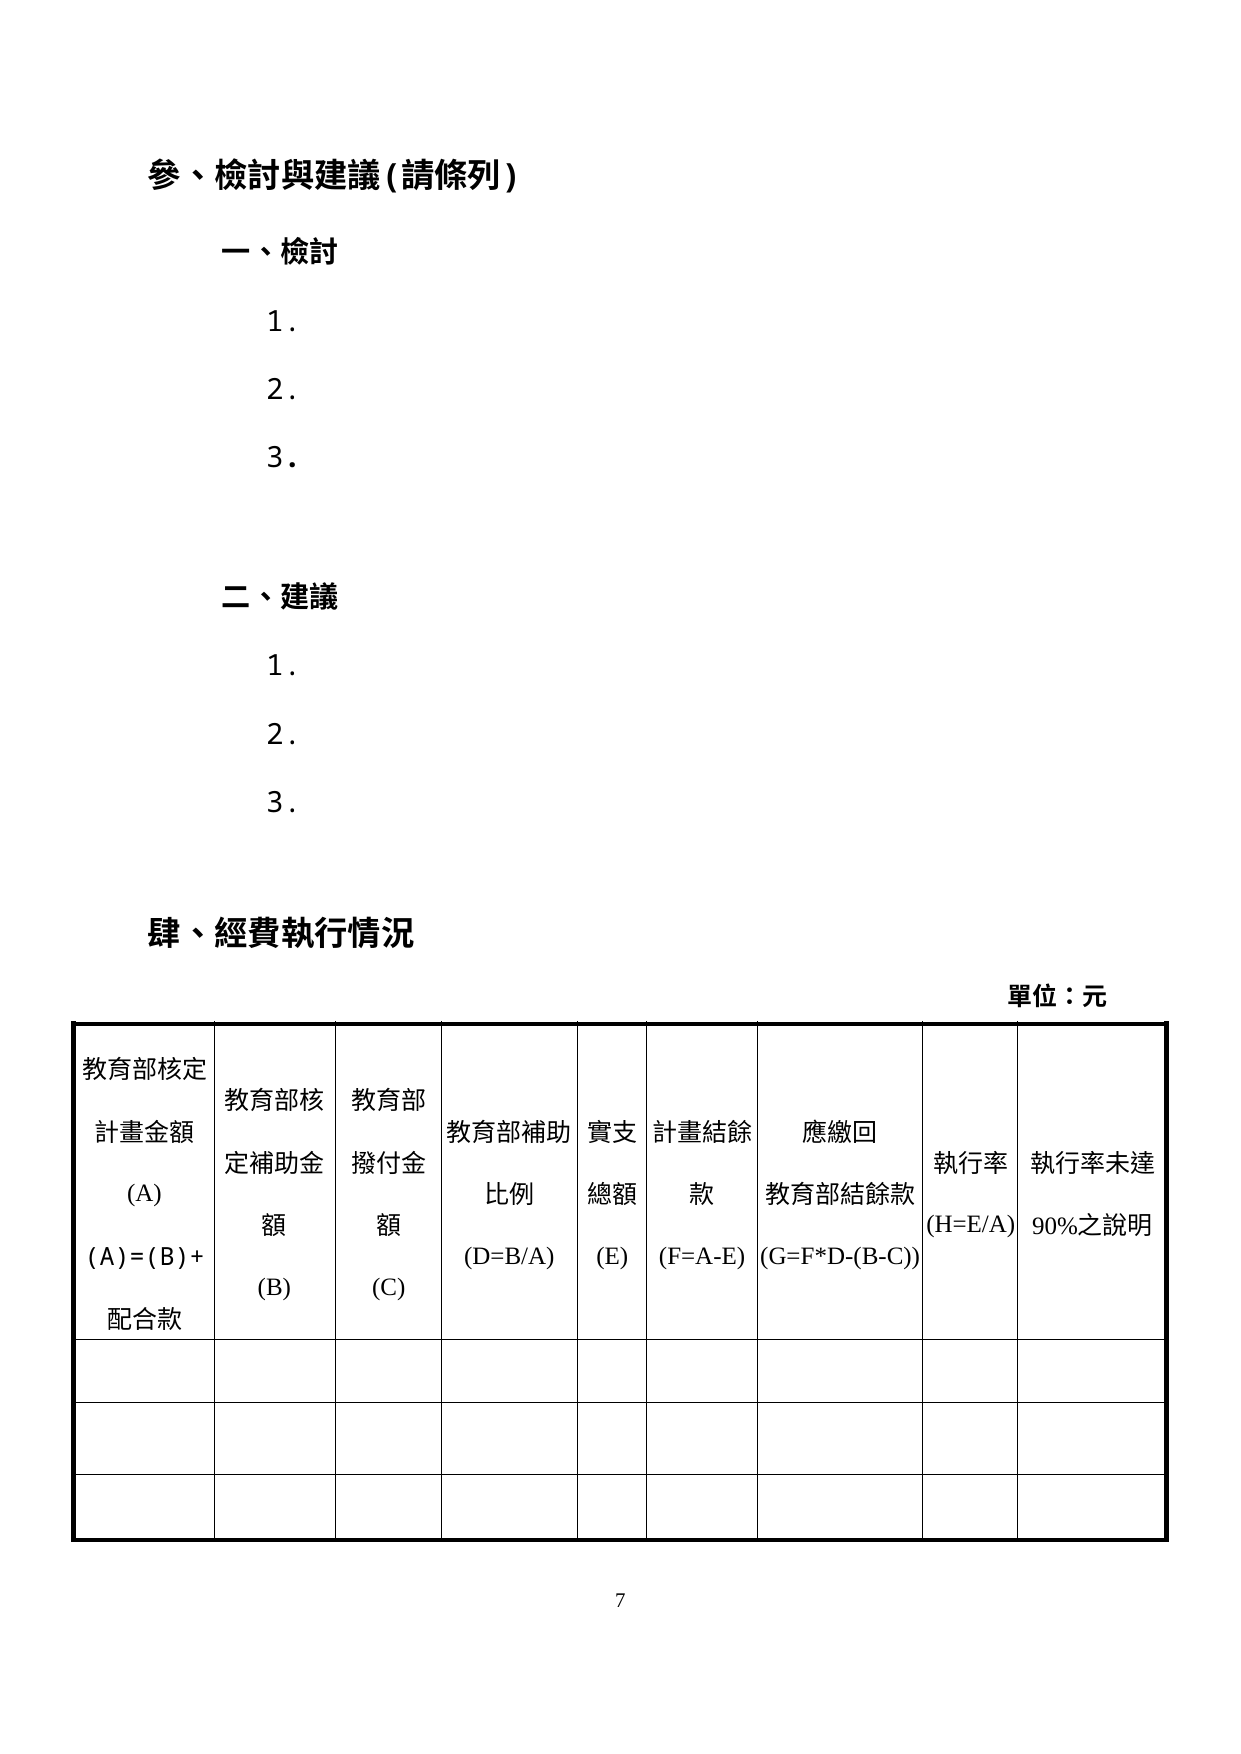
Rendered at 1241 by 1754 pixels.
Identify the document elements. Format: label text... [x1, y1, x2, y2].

table_cell [76, 1475, 214, 1537]
table_cell [1018, 1340, 1164, 1402]
table_header 計畫結餘款 (F=A-E) [647, 1026, 757, 1338]
table_cell [336, 1403, 441, 1474]
text 1. [236, 300, 1092, 339]
table_cell [647, 1475, 757, 1537]
table_header 實支總額 (E) [578, 1026, 646, 1338]
table_cell [758, 1340, 922, 1402]
table_cell [442, 1475, 577, 1537]
table_cell [1018, 1403, 1164, 1474]
table_cell [215, 1403, 335, 1474]
text 單位：元 [148, 976, 1107, 1012]
text 二、建議 [222, 573, 1092, 615]
table_header 執行率 (H=E/A) [923, 1026, 1017, 1338]
text 3. [236, 781, 1092, 821]
table_cell [647, 1340, 757, 1402]
table_cell [336, 1340, 441, 1402]
table_cell [578, 1340, 646, 1402]
table_header 教育部補助比例 (D=B/A) [442, 1026, 577, 1338]
table_cell [336, 1475, 441, 1537]
table_cell [923, 1403, 1017, 1474]
table_header 執行率未達90%之說明 [1018, 1026, 1164, 1338]
table_cell [215, 1475, 335, 1537]
table_cell [647, 1403, 757, 1474]
table_cell [758, 1475, 922, 1537]
table_header 教育部核定補助金額 (B) [215, 1026, 335, 1338]
text 2. [236, 368, 1092, 408]
text 2. [236, 713, 1092, 753]
table_header 應繳回 教育部結餘款 (G=F*D-(B-C)) [758, 1026, 922, 1338]
table_cell [578, 1475, 646, 1537]
text 1. [236, 645, 1092, 684]
table_cell [76, 1403, 214, 1474]
table_cell [76, 1340, 214, 1402]
text 3. [236, 436, 1092, 476]
table_header 教育部核定 計畫金額 (A) (A)=(B)+配合款 [76, 1026, 214, 1338]
table_cell [578, 1403, 646, 1474]
text 參、檢討與建議(請條列) [148, 149, 1092, 197]
table_cell [758, 1403, 922, 1474]
table_cell [215, 1340, 335, 1402]
table_cell [923, 1475, 1017, 1537]
table_cell [442, 1340, 577, 1402]
table_cell [1018, 1475, 1164, 1537]
table_cell [442, 1403, 577, 1474]
table_cell [923, 1340, 1017, 1402]
text 肆、經費執行情況 [148, 906, 1092, 955]
table_header 教育部撥付金額 (C) [336, 1026, 441, 1338]
text 一、檢討 [222, 228, 1092, 271]
